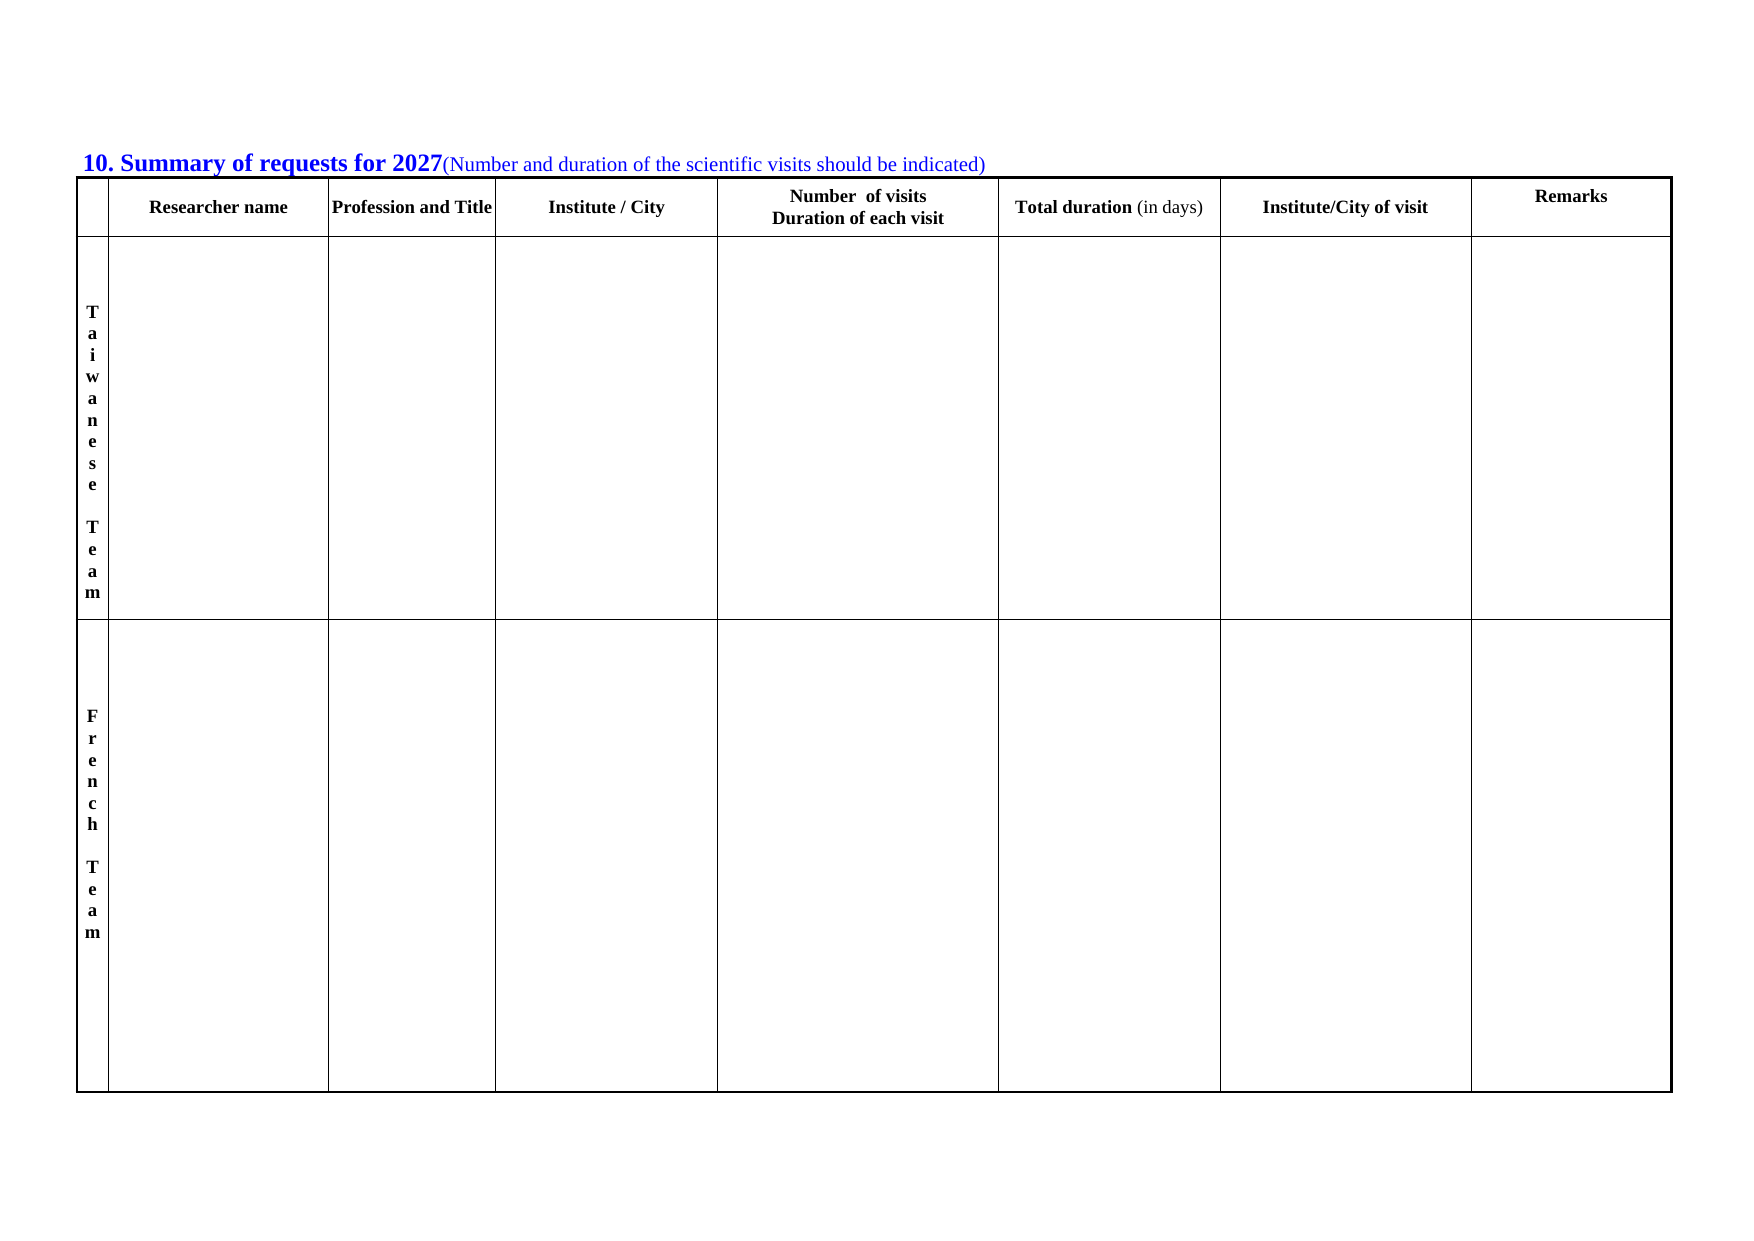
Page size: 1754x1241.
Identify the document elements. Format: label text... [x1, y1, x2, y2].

table_cell [1221, 237, 1471, 618]
table_header Remarks [1472, 179, 1670, 236]
table_header Institute / City [496, 179, 717, 236]
table_cell [109, 237, 328, 618]
table_cell [718, 620, 998, 1091]
text 10. Summary of requests for 2027(Number and duration of the scientific visits should be indicated) [83, 148, 1665, 176]
table_cell [329, 237, 495, 618]
table_cell [1221, 620, 1471, 1091]
table_header Researcher name [109, 179, 328, 236]
table_cell T a i w a n e s e T e a m [78, 237, 108, 618]
table_cell [999, 620, 1220, 1091]
table_cell [109, 620, 328, 1091]
table_header Institute/City of visit [1221, 179, 1471, 236]
table_cell [1472, 237, 1670, 618]
table_cell [1472, 620, 1670, 1091]
table_header [78, 179, 108, 236]
table_cell [496, 620, 717, 1091]
table_header Profession and Title [329, 179, 495, 236]
table_cell F r e n c h T e a m [78, 620, 108, 1091]
table_header Total duration (in days) [999, 179, 1220, 236]
table_header Number of visits Duration of each visit [718, 179, 998, 236]
table_cell [718, 237, 998, 618]
table_cell [496, 237, 717, 618]
table_cell [999, 237, 1220, 618]
table_cell [329, 620, 495, 1091]
